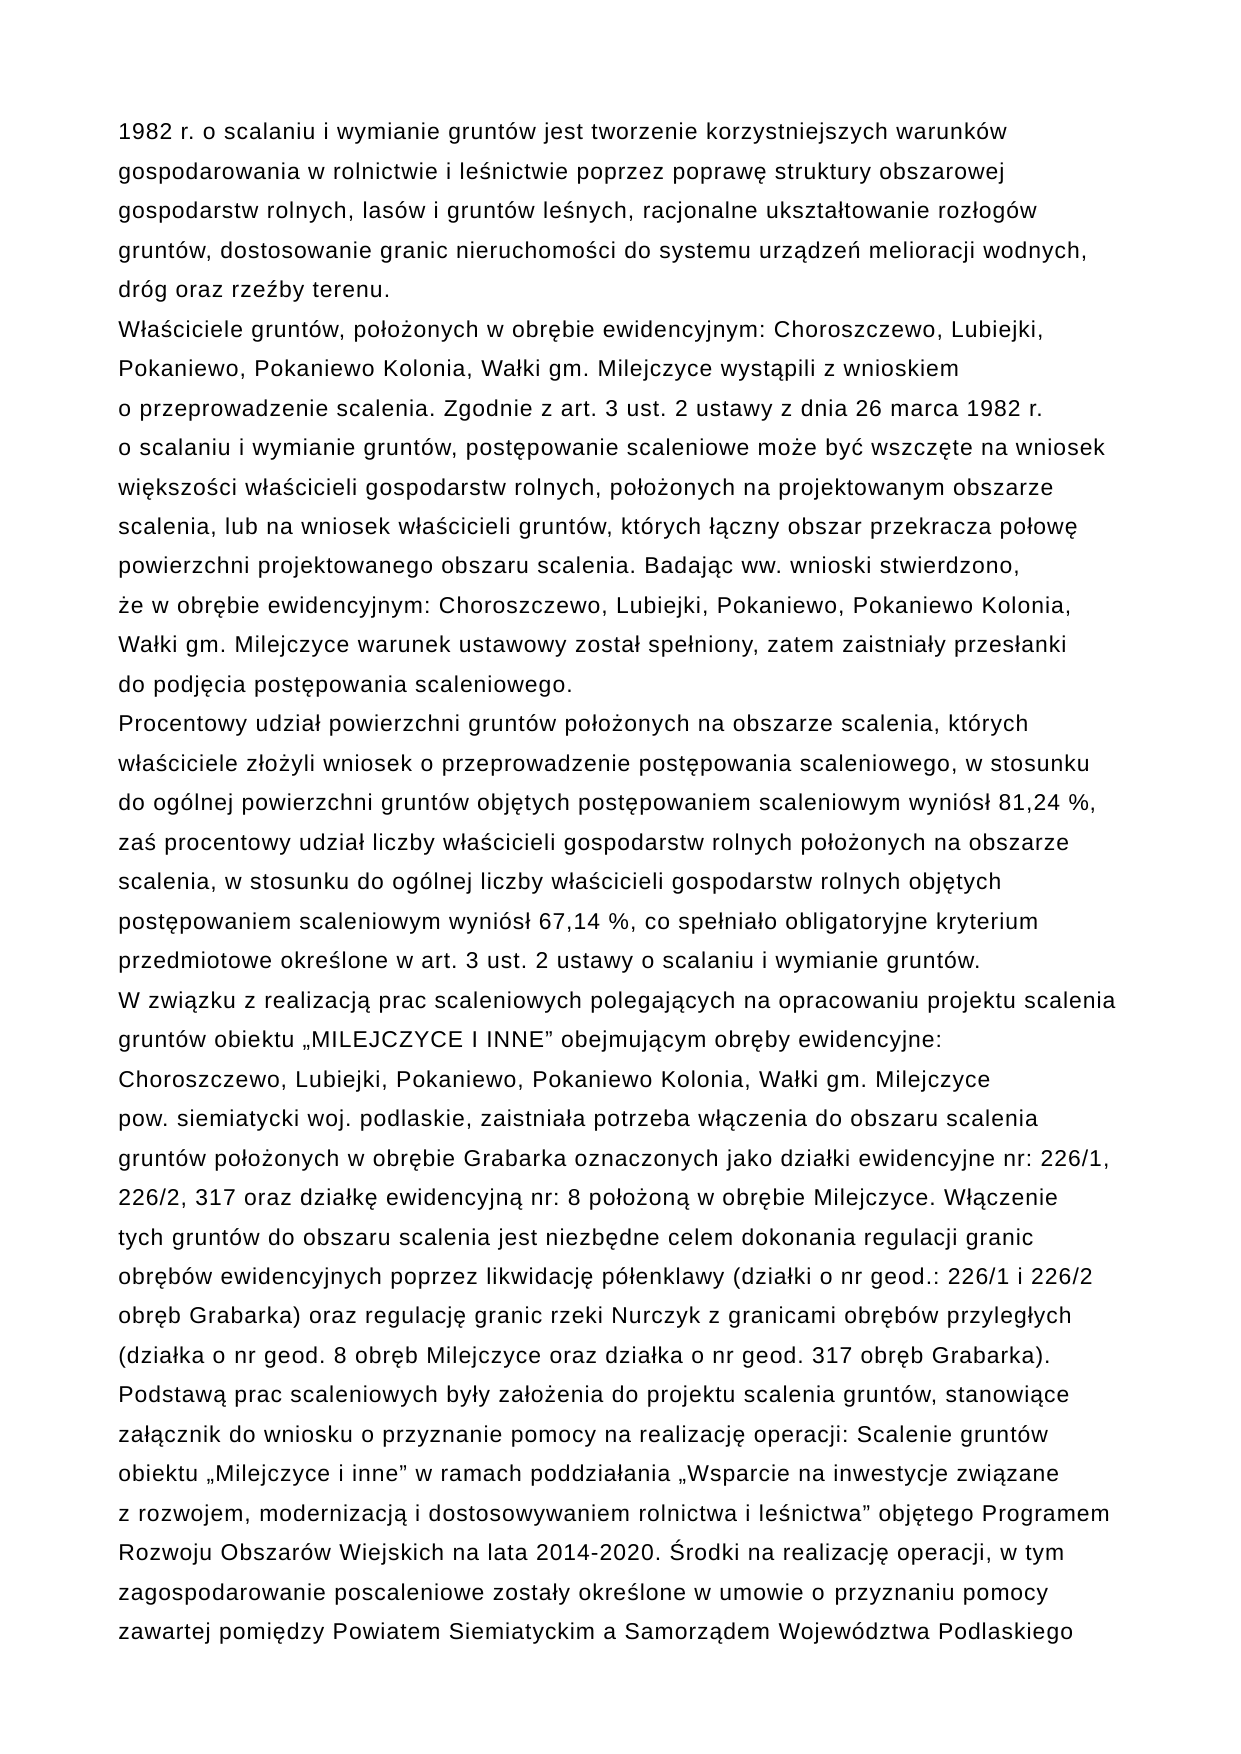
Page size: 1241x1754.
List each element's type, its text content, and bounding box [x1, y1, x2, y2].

text Właściciele gruntów, położonych w obrębie ewidencyjnym: Choroszczewo, Lubiejki, Pokaniewo, Pokaniewo Kolonia, Wałki gm. Milejczyce wystąpili z wnioskiem o przeprowadzenie scalenia. Zgodnie z art. 3 ust. 2 ustawy z dnia 26 marca 1982 r. o scalaniu i wymianie gruntów, postępowanie scaleniowe może być wszczęte na wniosek większości właścicieli gospodarstw rolnych, położonych na projektowanym obszarze scalenia, lub na wniosek właścicieli gruntów, których łączny obszar przekracza połowę powierzchni projektowanego obszaru scalenia. Badając ww. wnioski stwierdzono, że w obrębie ewidencyjnym: Choroszczewo, Lubiejki, Pokaniewo, Pokaniewo Kolonia, Wałki gm. Milejczyce warunek ustawowy został spełniony, zatem zaistniały przesłanki do podjęcia postępowania scaleniowego. [118, 316, 1122, 697]
text Podstawą prac scaleniowych były założenia do projektu scalenia gruntów, stanowiące załącznik do wniosku o przyznanie pomocy na realizację operacji: Scalenie gruntów obiektu „Milejczyce i inne” w ramach poddziałania „Wsparcie na inwestycje związane z rozwojem, modernizacją i dostosowywaniem rolnictwa i leśnictwa” objętego Programem Rozwoju Obszarów Wiejskich na lata 2014-2020. Środki na realizację operacji, w tym zagospodarowanie poscaleniowe zostały określone w umowie o przyznaniu pomocy zawartej pomiędzy Powiatem Siemiatyckim a Samorządem Województwa Podlaskiego [118, 1381, 1122, 1645]
text W związku z realizacją prac scaleniowych polegających na opracowaniu projektu scalenia gruntów obiektu „MILEJCZYCE I INNE” obejmującym obręby ewidencyjne: Choroszczewo, Lubiejki, Pokaniewo, Pokaniewo Kolonia, Wałki gm. Milejczyce pow. siemiatycki woj. podlaskie, zaistniała potrzeba włączenia do obszaru scalenia gruntów położonych w obrębie Grabarka oznaczonych jako działki ewidencyjne nr: 226/1, 226/2, 317 oraz działkę ewidencyjną nr: 8 położoną w obrębie Milejczyce. Włączenie tych gruntów do obszaru scalenia jest niezbędne celem dokonania regulacji granic obrębów ewidencyjnych poprzez likwidację półenklawy (działki o nr geod.: 226/1 i 226/2 obręb Grabarka) oraz regulację granic rzeki Nurczyk z granicami obrębów przyległych (działka o nr geod. 8 obręb Milejczyce oraz działka o nr geod. 317 obręb Grabarka). [118, 987, 1122, 1368]
text Procentowy udział powierzchni gruntów położonych na obszarze scalenia, których właściciele złożyli wniosek o przeprowadzenie postępowania scaleniowego, w stosunku do ogólnej powierzchni gruntów objętych postępowaniem scaleniowym wyniósł 81,24 %, zaś procentowy udział liczby właścicieli gospodarstw rolnych położonych na obszarze scalenia, w stosunku do ogólnej liczby właścicieli gospodarstw rolnych objętych postępowaniem scaleniowym wyniósł 67,14 %, co spełniało obligatoryjne kryterium przedmiotowe określone w art. 3 ust. 2 ustawy o scalaniu i wymianie gruntów. [118, 710, 1122, 973]
text 1982 r. o scalaniu i wymianie gruntów jest tworzenie korzystniejszych warunków gospodarowania w rolnictwie i leśnictwie poprzez poprawę struktury obszarowej gospodarstw rolnych, lasów i gruntów leśnych, racjonalne ukształtowanie rozłogów gruntów, dostosowanie granic nieruchomości do systemu urządzeń melioracji wodnych, dróg oraz rzeźby terenu. [118, 118, 1122, 302]
